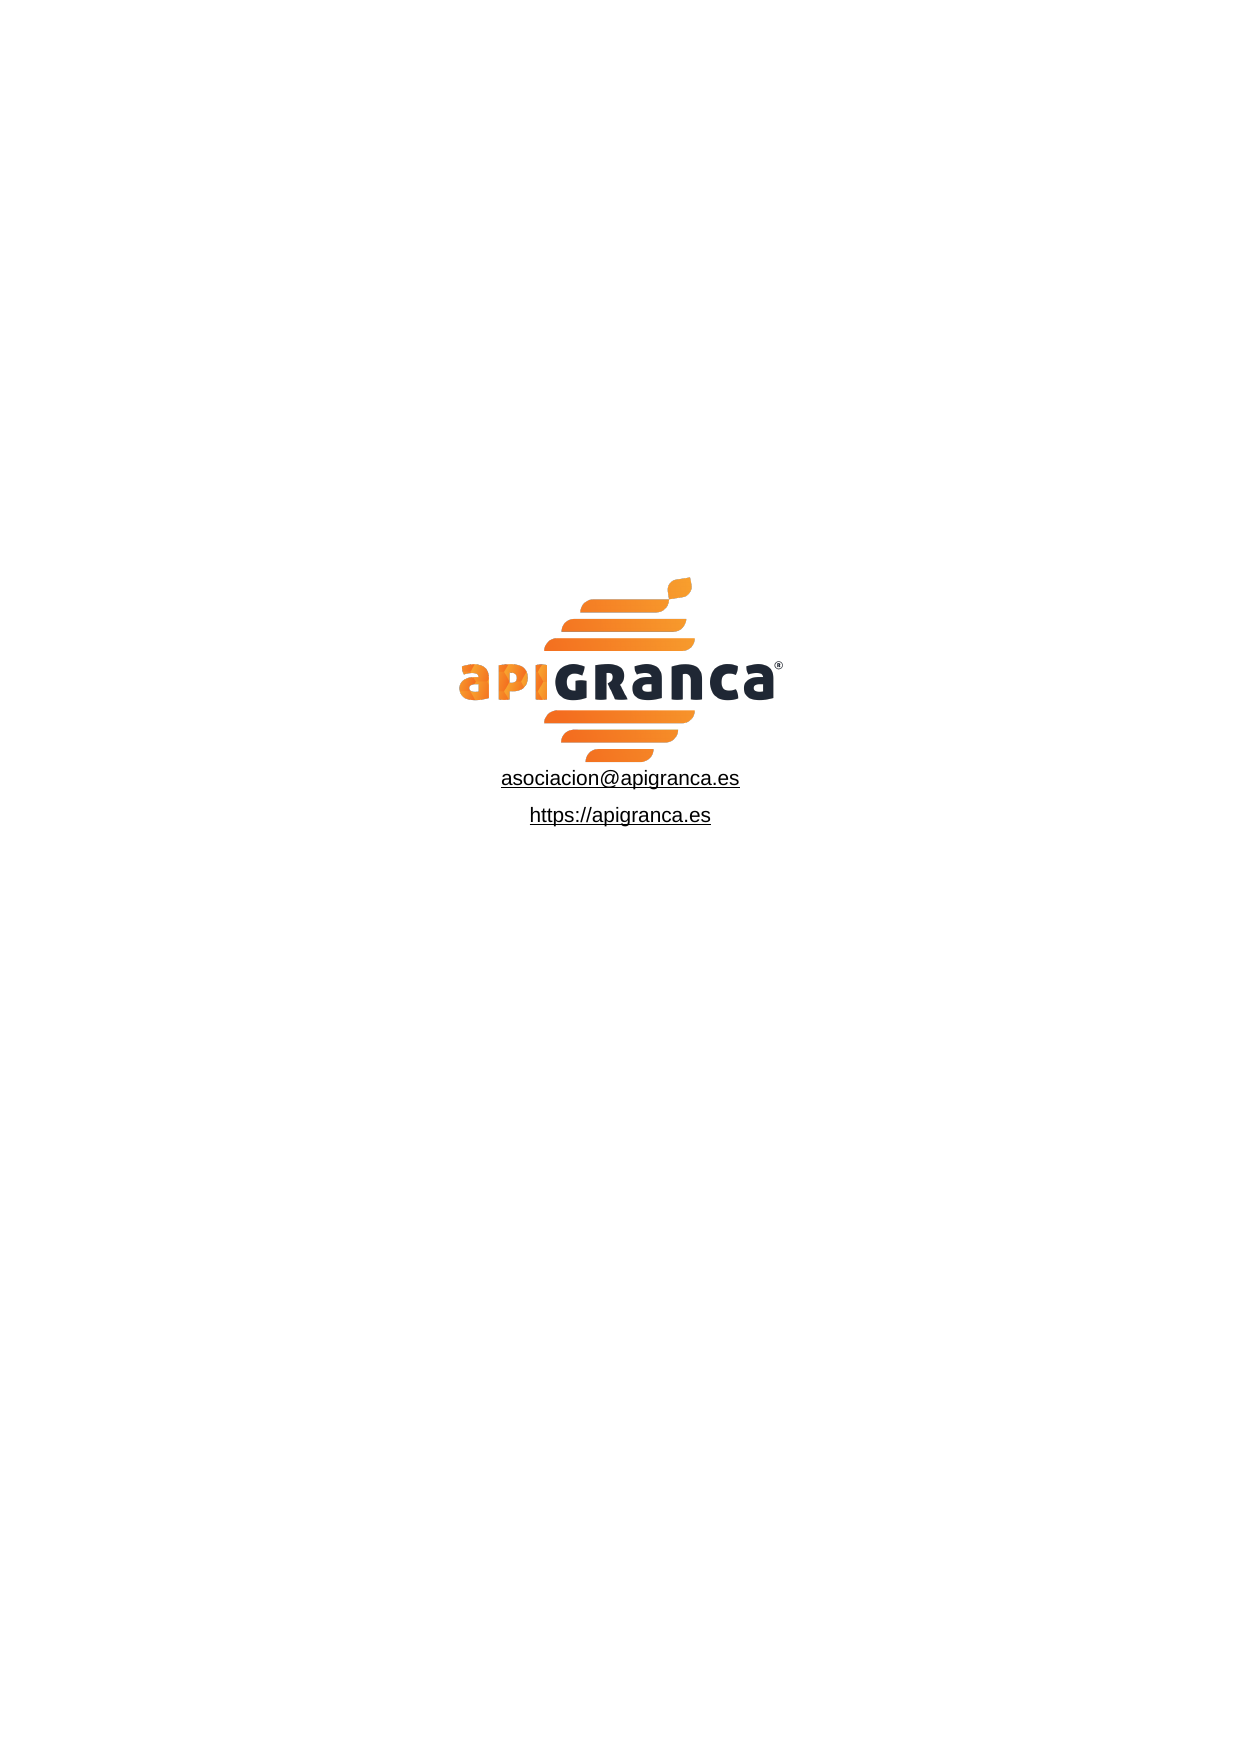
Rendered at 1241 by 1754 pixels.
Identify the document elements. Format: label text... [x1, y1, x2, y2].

picture [455, 573, 786, 766]
text asociacion@apigranca.es [118, 561, 1122, 790]
text https://apigranca.es [118, 803, 1122, 827]
